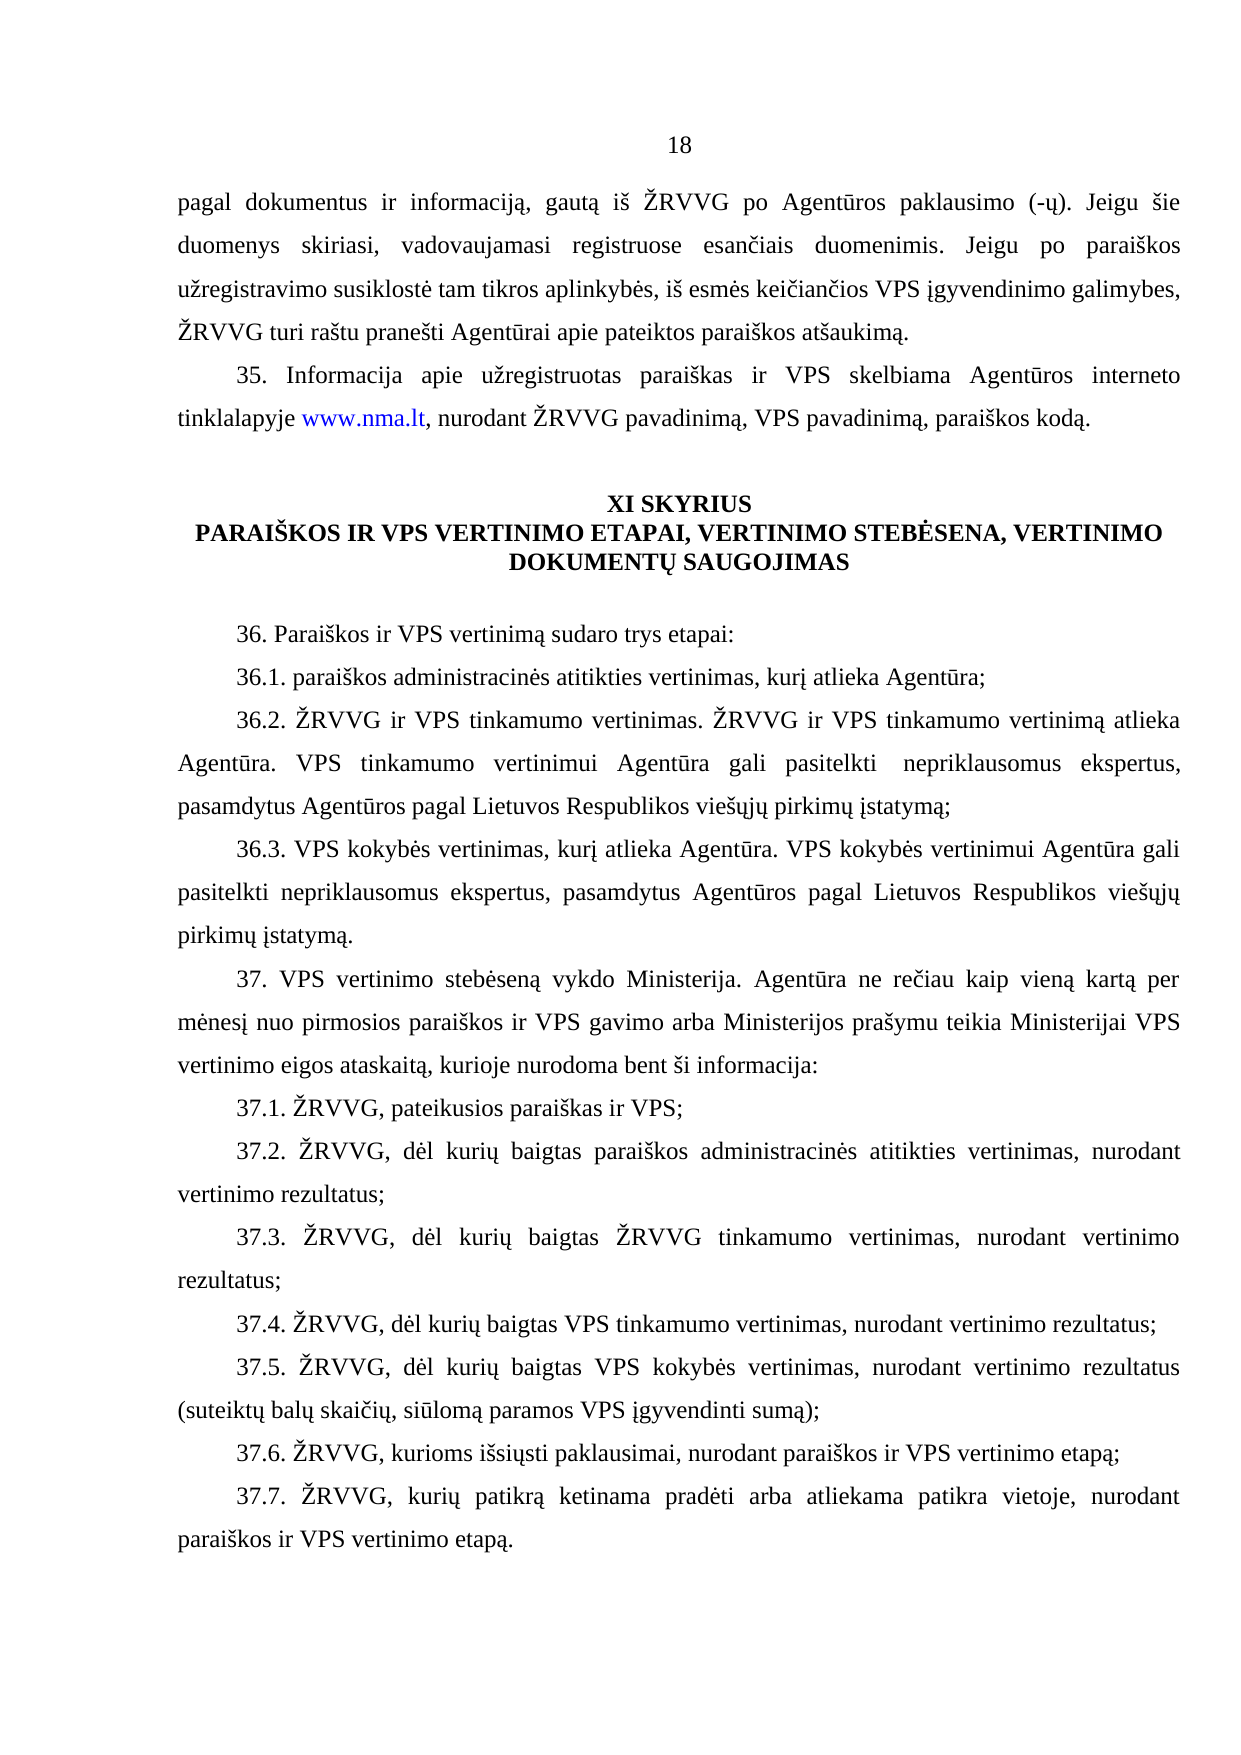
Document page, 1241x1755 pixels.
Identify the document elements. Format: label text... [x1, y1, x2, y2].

text 36. Paraiškos ir VPS vertinimą sudaro trys etapai: [177, 619, 1181, 647]
text 37.4. ŽRVVG, dėl kurių baigtas VPS tinkamumo vertinimas, nurodant vertinimo rezultatus; [177, 1309, 1181, 1337]
text 37.6. ŽRVVG, kurioms išsiųsti paklausimai, nurodant paraiškos ir VPS vertinimo etapą; [177, 1438, 1181, 1467]
text 37. VPS vertinimo stebėseną vykdo Ministerija. Agentūra ne rečiau kaip vieną kartą per mėnesį nuo pirmosios paraiškos ir VPS gavimo arba Ministerijos prašymu teikia Ministerijai VPS vertinimo eigos ataskaitą, kurioje nurodoma bent ši informacija: [177, 964, 1181, 1079]
text 37.3. ŽRVVG, dėl kurių baigtas ŽRVVG tinkamumo vertinimas, nurodant vertinimo rezultatus; [177, 1222, 1181, 1294]
text 37.1. ŽRVVG, pateikusios paraiškas ir VPS; [177, 1093, 1181, 1122]
text 36.2. ŽRVVG ir VPS tinkamumo vertinimas. ŽRVVG ir VPS tinkamumo vertinimą atlieka Agentūra. VPS tinkamumo vertinimui Agentūra gali pasitelkti nepriklausomus ekspertus, pasamdytus Agentūros pagal Lietuvos Respublikos viešųjų pirkimų įstatymą; [177, 705, 1181, 820]
text 36.3. VPS kokybės vertinimas, kurį atlieka Agentūra. VPS kokybės vertinimui Agentūra gali pasitelkti nepriklausomus ekspertus, pasamdytus Agentūros pagal Lietuvos Respublikos viešųjų pirkimų įstatymą. [177, 834, 1181, 949]
text 37.7. ŽRVVG, kurių patikrą ketinama pradėti arba atliekama patikra vietoje, nurodant paraiškos ir VPS vertinimo etapą. [177, 1481, 1181, 1553]
text pagal dokumentus ir informaciją, gautą iš ŽRVVG po Agentūros paklausimo (-ų). Jeigu šie duomenys skiriasi, vadovaujamasi registruose esančiais duomenimis. Jeigu po paraiškos užregistravimo susiklostė tam tikros aplinkybės, iš esmės keičiančios VPS įgyvendinimo galimybes, ŽRVVG turi raštu pranešti Agentūrai apie pateiktos paraiškos atšaukimą. [177, 187, 1181, 346]
text XI SKYRIUS [177, 489, 1181, 518]
text 37.2. ŽRVVG, dėl kurių baigtas paraiškos administracinės atitikties vertinimas, nurodant vertinimo rezultatus; [177, 1136, 1181, 1208]
text 36.1. paraiškos administracinės atitikties vertinimas, kurį atlieka Agentūra; [177, 662, 1181, 691]
text PARAIŠKOS IR VPS VERTINIMO ETAPAI, VERTINIMO STEBĖSENA, VERTINIMO DOKUMENTŲ SAUGOJIMAS [177, 518, 1181, 576]
text 37.5. ŽRVVG, dėl kurių baigtas VPS kokybės vertinimas, nurodant vertinimo rezultatus (suteiktų balų skaičių, siūlomą paramos VPS įgyvendinti sumą); [177, 1352, 1181, 1424]
text 35. Informacija apie užregistruotas paraiškas ir VPS skelbiama Agentūros interneto tinklalapyje www.nma.lt, nurodant ŽRVVG pavadinimą, VPS pavadinimą, paraiškos kodą. [177, 360, 1181, 432]
